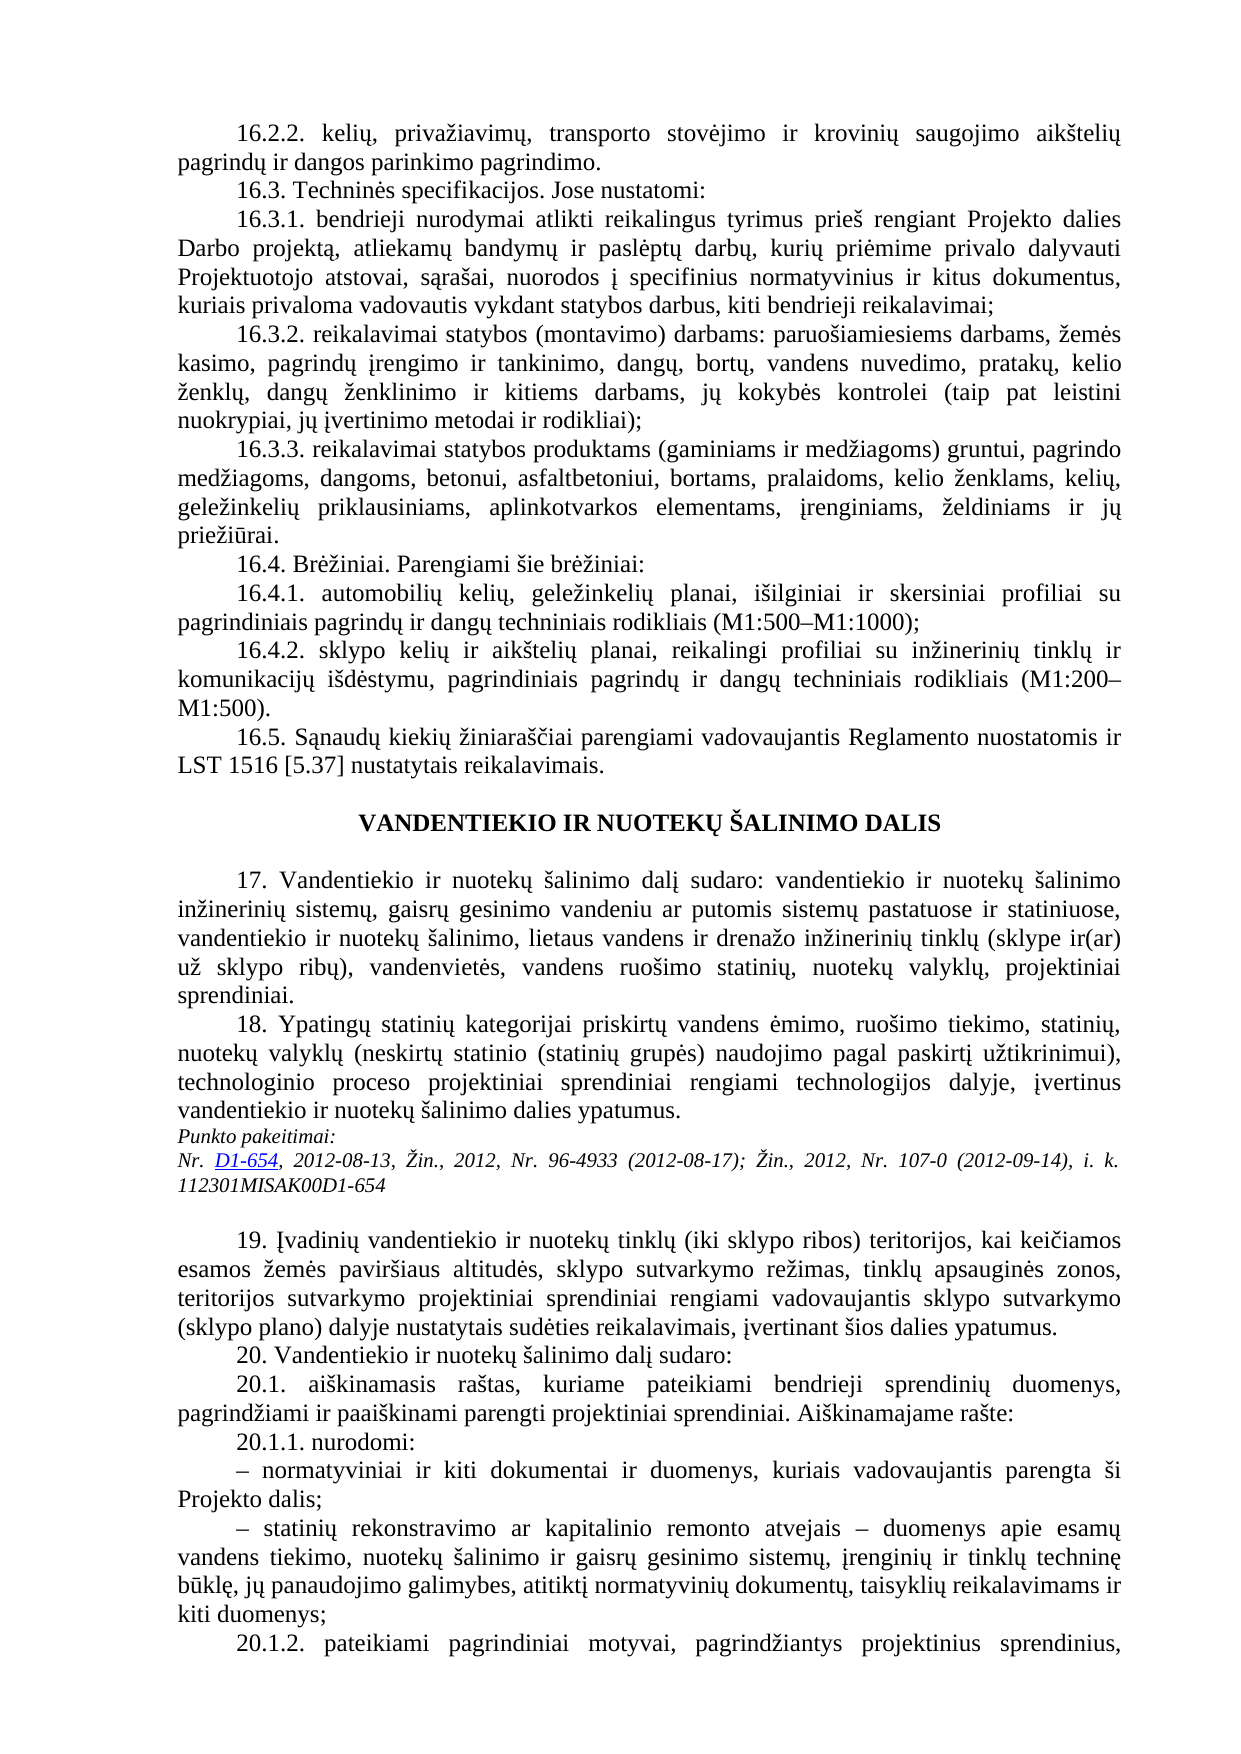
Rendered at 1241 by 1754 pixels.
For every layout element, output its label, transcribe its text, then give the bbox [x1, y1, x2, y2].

text Nr. D1-654, 2012-08-13, Žin., 2012, Nr. 96-4933 (2012-08-17); Žin., 2012, Nr. 107-0 (2012-09-14), i. k. 112301MISAK00D1-654 [177, 1148, 1122, 1197]
text 16.4.2. sklypo kelių ir aikštelių planai, reikalingi profiliai su inžinerinių tinklų ir komunikacijų išdėstymu, pagrindiniais pagrindų ir dangų techniniais rodikliais (M1:200–M1:500). [177, 636, 1122, 722]
text 20.1.2. pateikiami pagrindiniai motyvai, pagrindžiantys projektinius sprendinius, [177, 1628, 1122, 1657]
text VANDENTIEKIO IR NUOTEKŲ ŠALINIMO DALIS [177, 808, 1122, 837]
text – normatyviniai ir kiti dokumentai ir duomenys, kuriais vadovaujantis parengta ši Projekto dalis; [177, 1455, 1122, 1513]
text 16.3. Techninės specifikacijos. Jose nustatomi: [177, 176, 1122, 204]
text 16.2.2. kelių, privažiavimų, transporto stovėjimo ir krovinių saugojimo aikštelių pagrindų ir dangos parinkimo pagrindimo. [177, 118, 1122, 176]
text 20.1. aiškinamasis raštas, kuriame pateikiami bendrieji sprendinių duomenys, pagrindžiami ir paaiškinami parengti projektiniai sprendiniai. Aiškinamajame rašte: [177, 1369, 1122, 1427]
text Punkto pakeitimai: [177, 1124, 1122, 1148]
text – statinių rekonstravimo ar kapitalinio remonto atvejais – duomenys apie esamų vandens tiekimo, nuotekų šalinimo ir gaisrų gesinimo sistemų, įrenginių ir tinklų techninę būklę, jų panaudojimo galimybes, atitiktį normatyvinių dokumentų, taisyklių reikalavimams ir kiti duomenys; [177, 1513, 1122, 1628]
text 20.1.1. nurodomi: [177, 1427, 1122, 1455]
text 20. Vandentiekio ir nuotekų šalinimo dalį sudaro: [177, 1340, 1122, 1369]
text 16.4. Brėžiniai. Parengiami šie brėžiniai: [177, 549, 1122, 578]
text 16.3.2. reikalavimai statybos (montavimo) darbams: paruošiamiesiems darbams, žemės kasimo, pagrindų įrengimo ir tankinimo, dangų, bortų, vandens nuvedimo, pratakų, kelio ženklų, dangų ženklinimo ir kitiems darbams, jų kokybės kontrolei (taip pat leistini nuokrypiai, jų įvertinimo metodai ir rodikliai); [177, 319, 1122, 434]
text 16.5. Sąnaudų kiekių žiniaraščiai parengiami vadovaujantis Reglamento nuostatomis ir LST 1516 [5.37] nustatytais reikalavimais. [177, 722, 1122, 779]
text 17. Vandentiekio ir nuotekų šalinimo dalį sudaro: vandentiekio ir nuotekų šalinimo inžinerinių sistemų, gaisrų gesinimo vandeniu ar putomis sistemų pastatuose ir statiniuose, vandentiekio ir nuotekų šalinimo, lietaus vandens ir drenažo inžinerinių tinklų (sklype ir(ar) už sklypo ribų), vandenvietės, vandens ruošimo statinių, nuotekų valyklų, projektiniai sprendiniai. [177, 866, 1122, 1009]
text 16.3.1. bendrieji nurodymai atlikti reikalingus tyrimus prieš rengiant Projekto dalies Darbo projektą, atliekamų bandymų ir paslėptų darbų, kurių priėmime privalo dalyvauti Projektuotojo atstovai, sąrašai, nuorodos į specifinius normatyvinius ir kitus dokumentus, kuriais privaloma vadovautis vykdant statybos darbus, kiti bendrieji reikalavimai; [177, 204, 1122, 319]
text 16.3.3. reikalavimai statybos produktams (gaminiams ir medžiagoms) gruntui, pagrindo medžiagoms, dangoms, betonui, asfaltbetoniui, bortams, pralaidoms, kelio ženklams, kelių, geležinkelių priklausiniams, aplinkotvarkos elementams, įrenginiams, želdiniams ir jų priežiūrai. [177, 434, 1122, 549]
text 18. Ypatingų statinių kategorijai priskirtų vandens ėmimo, ruošimo tiekimo, statinių, nuotekų valyklų (neskirtų statinio (statinių grupės) naudojimo pagal paskirtį užtikrinimui), technologinio proceso projektiniai sprendiniai rengiami technologijos dalyje, įvertinus vandentiekio ir nuotekų šalinimo dalies ypatumus. [177, 1009, 1122, 1124]
text 16.4.1. automobilių kelių, geležinkelių planai, išilginiai ir skersiniai profiliai su pagrindiniais pagrindų ir dangų techniniais rodikliais (M1:500–M1:1000); [177, 578, 1122, 636]
text 19. Įvadinių vandentiekio ir nuotekų tinklų (iki sklypo ribos) teritorijos, kai keičiamos esamos žemės paviršiaus altitudės, sklypo sutvarkymo režimas, tinklų apsauginės zonos, teritorijos sutvarkymo projektiniai sprendiniai rengiami vadovaujantis sklypo sutvarkymo (sklypo plano) dalyje nustatytais sudėties reikalavimais, įvertinant šios dalies ypatumus. [177, 1225, 1122, 1340]
